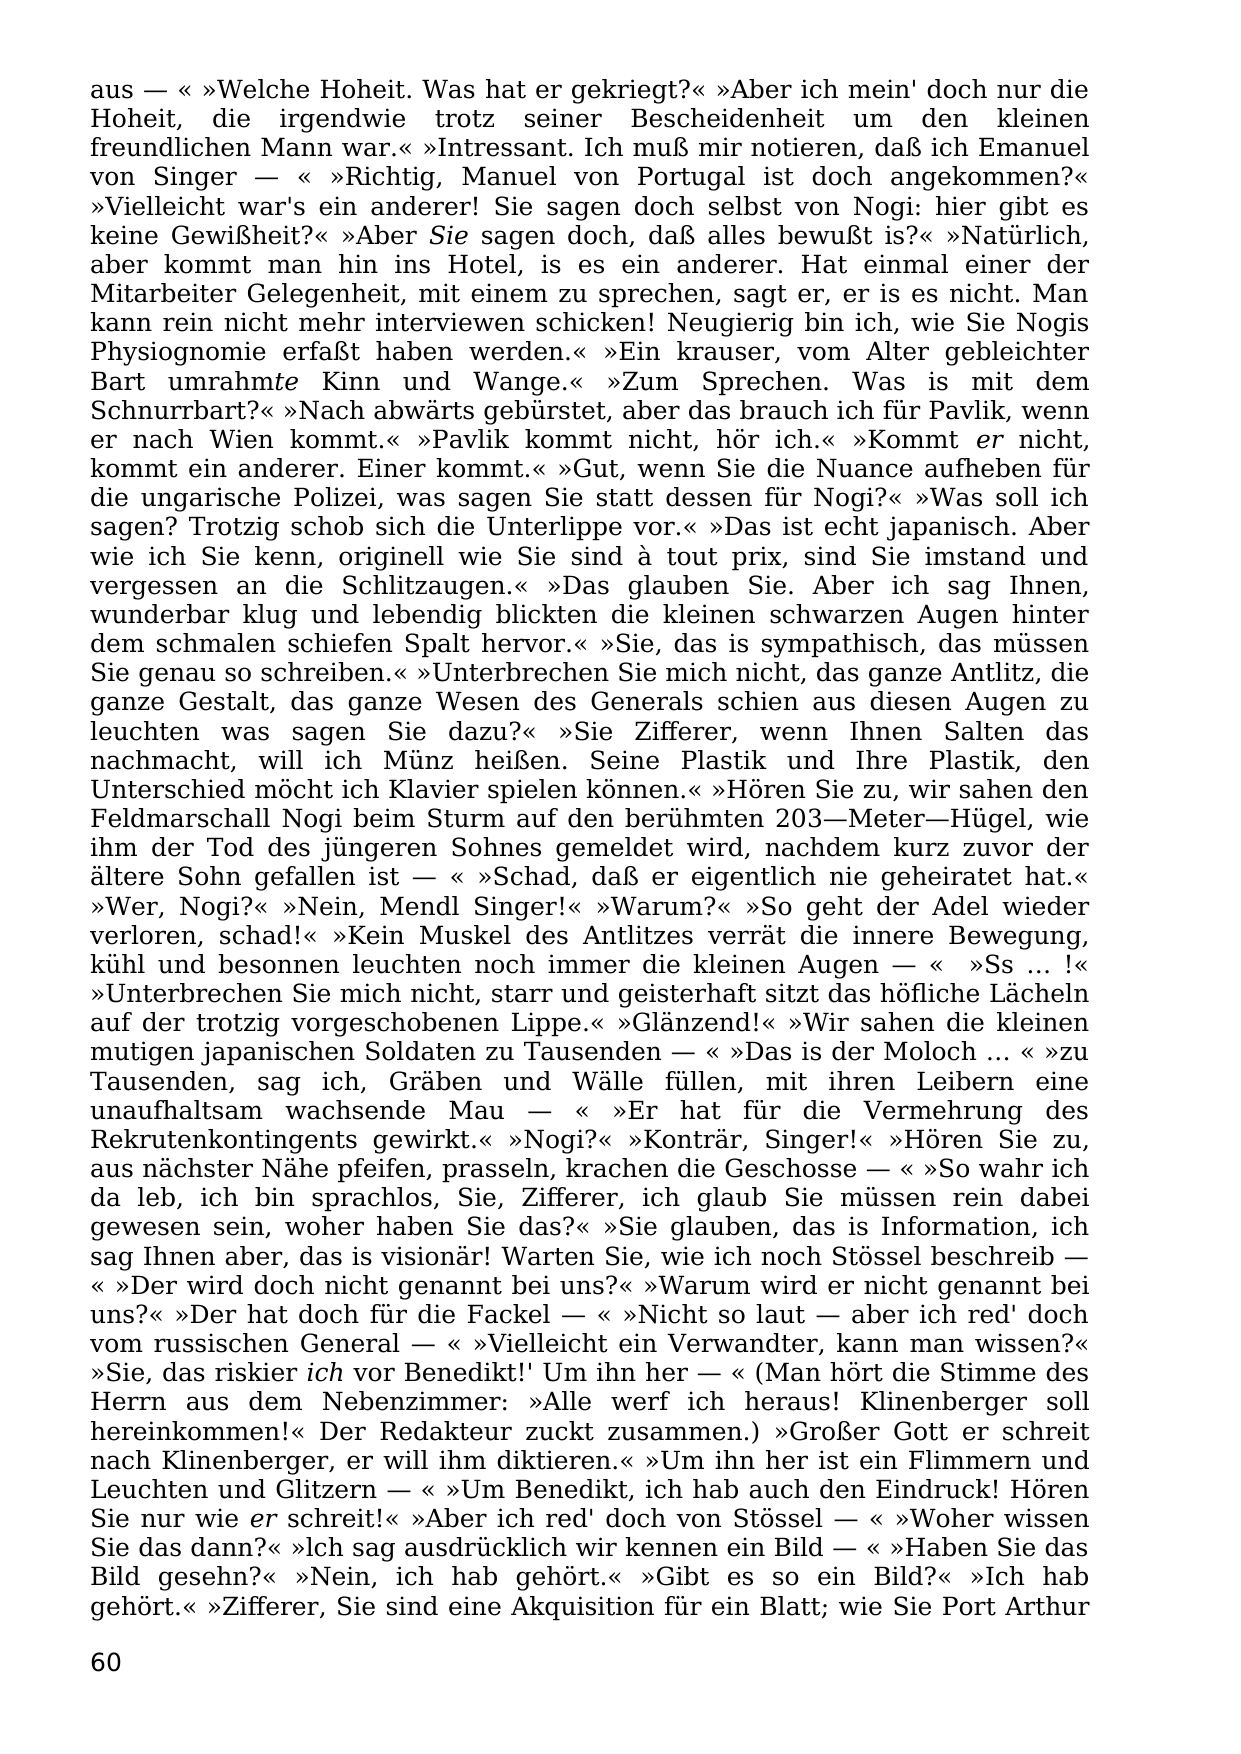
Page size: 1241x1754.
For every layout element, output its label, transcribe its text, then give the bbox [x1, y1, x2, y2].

text aus — « »Welche Hoheit. Was hat er gekriegt?« »Aber ich mein' doch nur die Hoheit, die irgendwie trotz seiner Bescheidenheit um den kleinen freundlichen Mann war.« »Intressant. Ich muß mir notieren, daß ich Emanuel von Singer — « »Richtig, Manuel von Portugal ist doch angekommen?« »Vielleicht war's ein anderer! Sie sagen doch selbst von Nogi: hier gibt es keine Gewißheit?« »Aber Sie sagen doch, daß alles bewußt is?« »Natürlich, aber kommt man hin ins Hotel, is es ein anderer. Hat einmal einer der Mitarbeiter Gelegenheit, mit einem zu sprechen, sagt er, er is es nicht. Man kann rein nicht mehr interviewen schicken! Neugierig bin ich, wie Sie Nogis Physiognomie erfaßt haben werden.« »Ein krauser, vom Alter gebleichter Bart umrahmte Kinn und Wange.« »Zum Sprechen. Was is mit dem Schnurrbart?« »Nach abwärts gebürstet, aber das brauch ich für Pavlik, wenn er nach Wien kommt.« »Pavlik kommt nicht, hör ich.« »Kommt er nicht, kommt ein anderer. Einer kommt.« »Gut, wenn Sie die Nuance aufheben für die ungarische Polizei, was sagen Sie statt dessen für Nogi?« »Was soll ich sagen? Trotzig schob sich die Unterlippe vor.« »Das ist echt japanisch. Aber wie ich Sie kenn, originell wie Sie sind à tout prix, sind Sie imstand und vergessen an die Schlitzaugen.« »Das glauben Sie. Aber ich sag Ihnen, wunderbar klug und lebendig blickten die kleinen schwarzen Augen hinter dem schmalen schiefen Spalt hervor.« »Sie, das is sympathisch, das müssen Sie genau so schreiben.« »Unterbrechen Sie mich nicht, das ganze Antlitz, die ganze Gestalt, das ganze Wesen des Generals schien aus diesen Augen zu leuchten was sagen Sie dazu?« »Sie Zifferer, wenn Ihnen Salten das nachmacht, will ich Münz heißen. Seine Plastik und Ihre Plastik, den Unterschied möcht ich Klavier spielen können.« »Hören Sie zu, wir sahen den Feldmarschall Nogi beim Sturm auf den berühmten 203—Meter—Hügel, wie ihm der Tod des jüngeren Sohnes gemeldet wird, nachdem kurz zuvor der ältere Sohn gefallen ist — « »Schad, daß er eigentlich nie geheiratet hat.« »Wer, Nogi?« »Nein, Mendl Singer!« »Warum?« »So geht der Adel wieder verloren, schad!« »Kein Muskel des Antlitzes verrät die innere Bewegung, kühl und besonnen leuchten noch immer die kleinen Augen — « »Ss … !« »Unterbrechen Sie mich nicht, starr und geisterhaft sitzt das höfliche Lächeln auf der trotzig vorgeschobenen Lippe.« »Glänzend!« »Wir sahen die kleinen mutigen japanischen Soldaten zu Tausenden — « »Das is der Moloch … « »zu Tausenden, sag ich, Gräben und Wälle füllen, mit ihren Leibern eine unaufhaltsam wachsende Mau — « »Er hat für die Vermehrung des Rekrutenkontingents gewirkt.« »Nogi?« »Konträr, Singer!« »Hören Sie zu, aus nächster Nähe pfeifen, prasseln, krachen die Geschosse — « »So wahr ich da leb, ich bin sprachlos, Sie, Zifferer, ich glaub Sie müssen rein dabei gewesen sein, woher haben Sie das?« »Sie glauben, das is Information, ich sag Ihnen aber, das is visionär! Warten Sie, wie ich noch Stössel beschreib — « »Der wird doch nicht genannt bei uns?« »Warum wird er nicht genannt bei uns?« »Der hat doch für die Fackel — « »Nicht so laut — aber ich red' doch vom russischen General — « »Vielleicht ein Verwandter, kann man wissen?« »Sie, das riskier ich vor Benedikt!' Um ihn her — « (Man hört die Stimme des Herrn aus dem Nebenzimmer: »Alle werf ich heraus! Klinenberger soll hereinkommen!« Der Redakteur zuckt zusammen.) »Großer Gott er schreit nach Klinenberger, er will ihm diktieren.« »Um ihn her ist ein Flimmern und Leuchten und Glitzern — « »Um Benedikt, ich hab auch den Eindruck! Hören Sie nur wie er schreit!« »Aber ich red' doch von Stössel — « »Woher wissen Sie das dann?« »lch sag ausdrücklich wir kennen ein Bild — « »Haben Sie das Bild gesehn?« »Nein, ich hab gehört.« »Gibt es so ein Bild?« »Ich hab gehört.« »Zifferer, Sie sind eine Akquisition für ein Blatt; wie Sie Port Arthur [90, 75, 1091, 1621]
